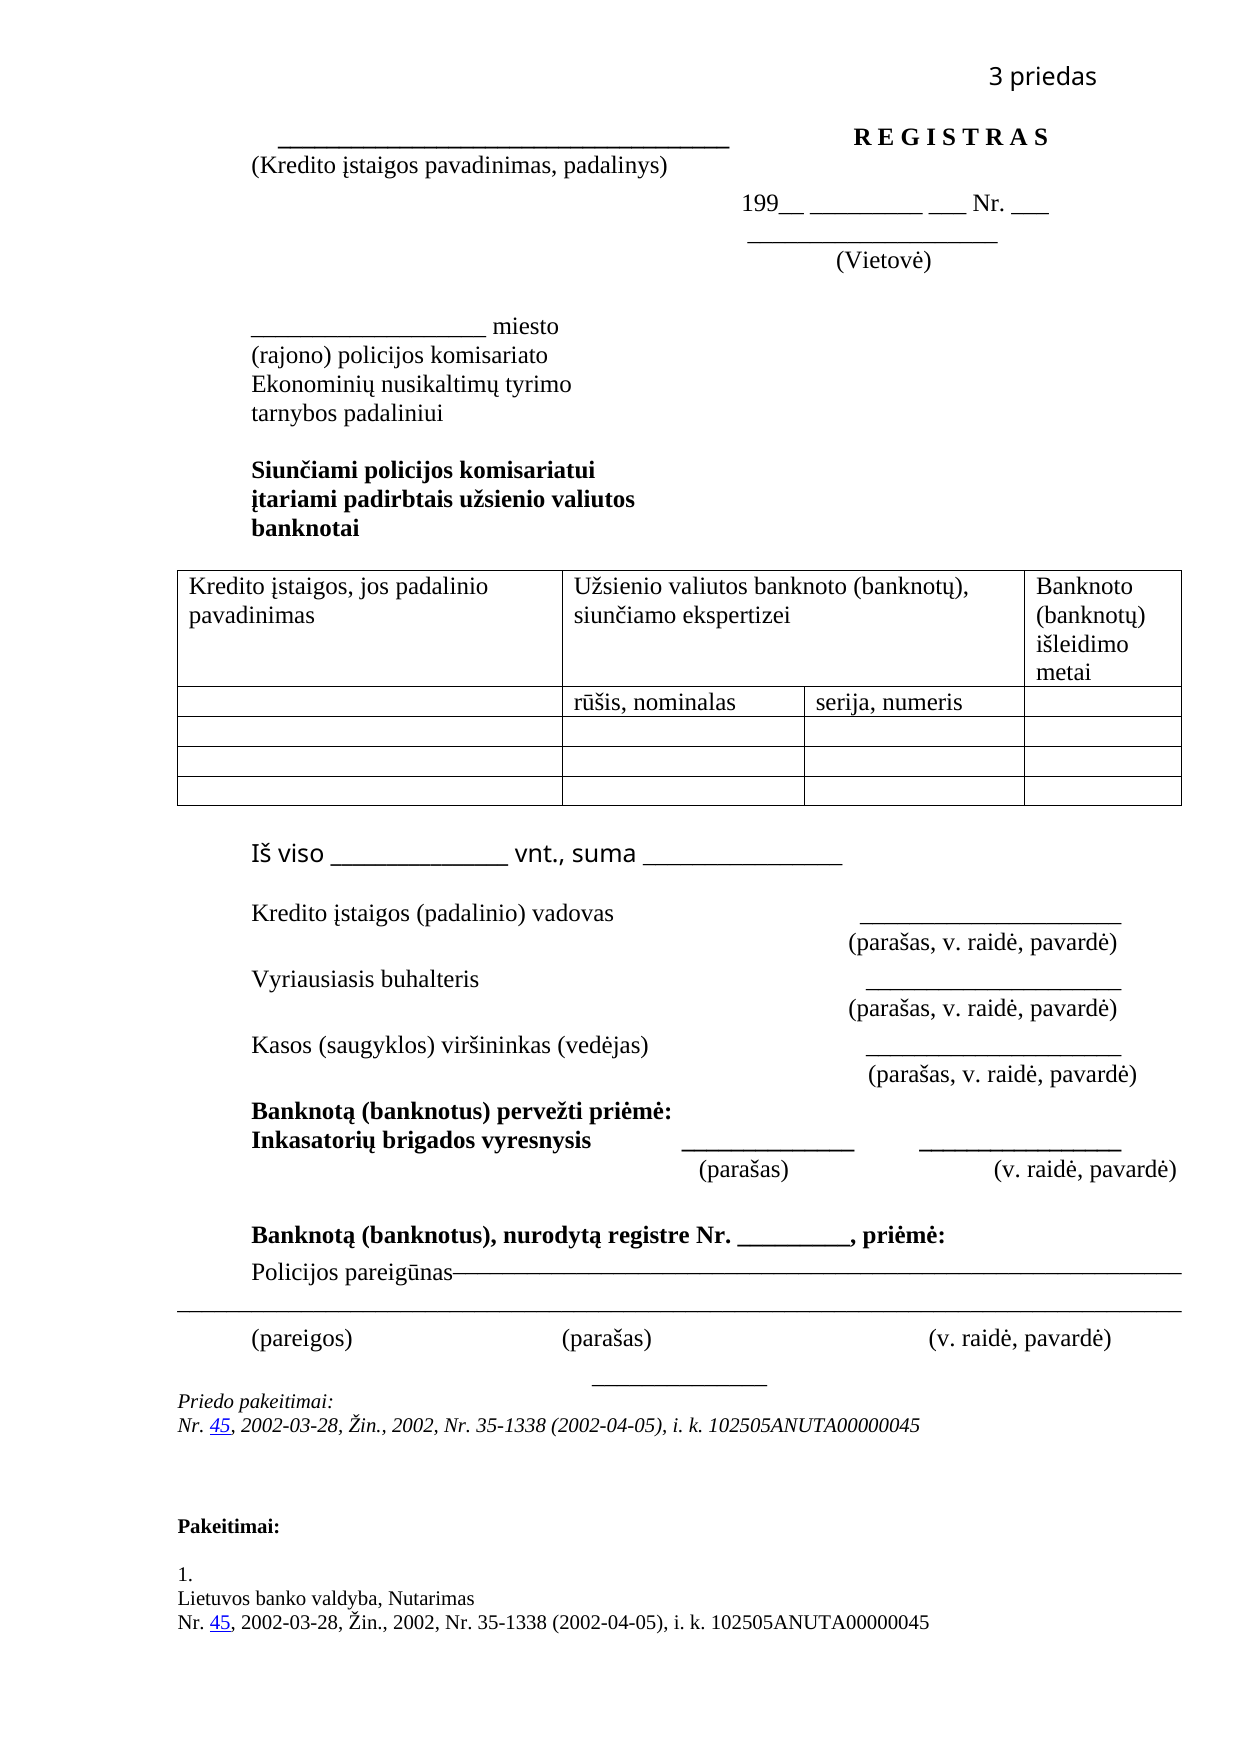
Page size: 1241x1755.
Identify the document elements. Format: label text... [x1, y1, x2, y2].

text Policijos pareigūnas [177, 1248, 1181, 1286]
table_cell [178, 717, 562, 746]
table_header Užsienio valiutos banknoto (banknotų), siunčiamo ekspertizei [563, 571, 1024, 686]
table_cell rūšis, nominalas [563, 687, 804, 716]
text (parašas, v. raidė, pavardė) [177, 993, 1181, 1030]
table_cell [178, 747, 562, 776]
text miesto [177, 311, 1181, 340]
text 1. [177, 1562, 1181, 1586]
text banknotai [177, 513, 1181, 541]
text (parašas) (v. raidė, pavardė) [177, 1154, 1181, 1191]
table_cell [178, 687, 562, 716]
table_cell [563, 747, 804, 776]
text (parašas, v. raidė, pavardė) [177, 1059, 1181, 1096]
text R E G I S T R A S [177, 122, 1181, 151]
text 3 priedas [988, 59, 1181, 93]
text Ekonominių nusikaltimų tyrimo [177, 369, 1181, 398]
text Pakeitimai: [177, 1514, 1181, 1538]
table_cell [563, 777, 804, 805]
table_cell [178, 777, 562, 805]
text (rajono) policijos komisariato [177, 340, 1181, 369]
table_cell [1025, 687, 1181, 716]
text tarnybos padaliniui [177, 398, 1181, 426]
text (Vietovė) [177, 245, 1181, 283]
text Iš viso ________________ vnt., suma [177, 835, 1181, 869]
table_header Kredito įstaigos, jos padalinio pavadinimas [178, 571, 562, 686]
table_cell [1025, 717, 1181, 746]
text (pareigos) (parašas) (v. raidė, pavardė) [177, 1323, 1181, 1360]
text (Kredito įstaigos pavadinimas, padalinys) [177, 151, 1181, 188]
text Kasos (saugyklos) viršininkas (vedėjas) [177, 1030, 1181, 1059]
text Siunčiami policijos komisariatui [177, 455, 1181, 484]
table_cell [1025, 747, 1181, 776]
text Banknotą (banknotus), nurodytą registre Nr. _________, priėmė: [177, 1220, 1181, 1248]
table_cell serija, numeris [805, 687, 1024, 716]
text Lietuvos banko valdyba, Nutarimas [177, 1586, 1181, 1610]
text Priedo pakeitimai: [177, 1389, 1181, 1413]
text ____________________ [177, 217, 1181, 245]
text Vyriausiasis buhalteris [177, 964, 1181, 993]
text ______________ [177, 1360, 1181, 1389]
text (parašas, v. raidė, pavardė) [177, 927, 1181, 964]
table_cell [805, 717, 1024, 746]
text įtariami padirbtais užsienio valiutos [177, 484, 1181, 513]
table_cell [1025, 777, 1181, 805]
table_cell [805, 747, 1024, 776]
table_cell [563, 717, 804, 746]
text 199__ _________ ___ Nr. ___ [177, 188, 1181, 217]
text Banknotą (banknotus) pervežti priėmė: [177, 1096, 1181, 1125]
text Kredito įstaigos (padalinio) vadovas [177, 898, 1181, 927]
text Nr. 45, 2002-03-28, Žin., 2002, Nr. 35-1338 (2002-04-05), i. k. 102505ANUTA00000045 [177, 1413, 1181, 1437]
table_header Banknoto (banknotų) išleidimo metai [1025, 571, 1181, 686]
table_cell [805, 777, 1024, 805]
text Inkasatorių brigados vyresnysis [177, 1125, 1181, 1154]
text Nr. 45, 2002-03-28, Žin., 2002, Nr. 35-1338 (2002-04-05), i. k. 102505ANUTA00000045 [177, 1610, 1181, 1634]
